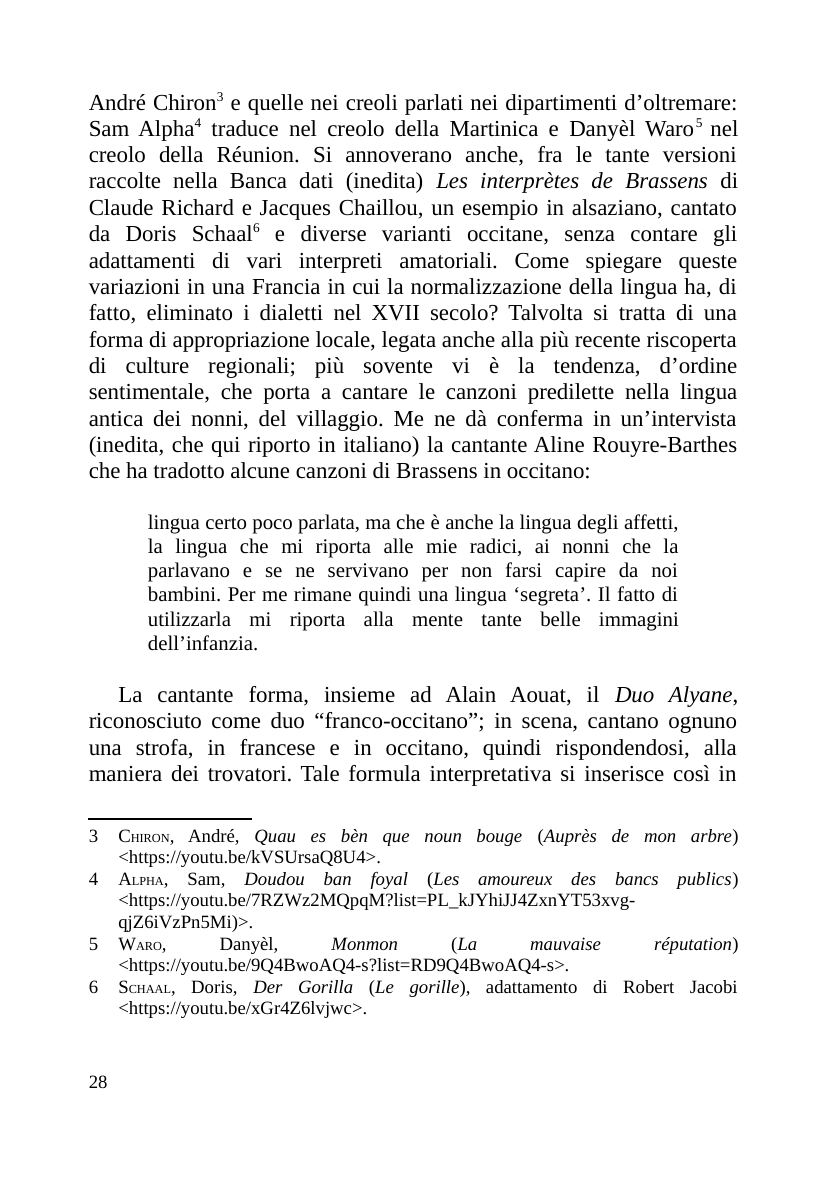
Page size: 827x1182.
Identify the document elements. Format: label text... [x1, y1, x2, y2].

text lingua certo poco parlata, ma che è anche la lingua degli affetti, la lingua che mi riporta alle mie radici, ai nonni che la parlavano e se ne servivano per non farsi capire da noi bambini. Per me rimane quindi una lingua ‘segreta’. Il fatto di utilizzarla mi riporta alla mente tante belle immagini dell’infanzia. [148, 510, 679, 654]
text Chiron, André, Quau es bèn que noun bouge (Auprès de mon arbre) <https://youtu.be/kVSUrsaQ8U4>. [88, 825, 738, 868]
text Di Brassens parlerò soltanto nell’ottica delle traduzioni dialettali italiane delle sue canzoni, con un breve cenno ad alcune versioni in lingue regionali e dialetti francesi. Sono note quelle in provenzale di André Chiron e quelle nei creoli parlati nei dipartimenti d’oltremare: Sam Alpha traduce nel creolo della Martinica e Danyèl Waro nel creolo della Réunion. Si annoverano anche, fra le tante versioni raccolte nella Banca dati (inedita) Les interprètes de Brassens di Claude Richard e Jacques Chaillou, un esempio in alsaziano, cantato da Doris Schaal e diverse varianti occitane, senza contare gli adattamenti di vari interpreti amatoriali. Come spiegare queste variazioni in una Francia in cui la normalizzazione della lingua ha, di fatto, eliminato i dialetti nel XVII secolo? Talvolta si tratta di una forma di appropriazione locale, legata anche alla più recente riscoperta di culture regionali; più sovente vi è la tendenza, d’ordine sentimentale, che porta a cantare le canzoni predilette nella lingua antica dei nonni, del villaggio. Me ne dà conferma in un’intervista (inedita, che qui riporto in italiano) la cantante Aline Rouyre-Barthes che ha tradotto alcune canzoni di Brassens in occitano: [88, 88, 738, 484]
text Waro, Danyèl, Monmon (La mauvaise réputation) <https://youtu.be/9Q4BwoAQ4-s?list=RD9Q4BwoAQ4-s>. [88, 932, 738, 976]
text La cantante forma, insieme ad Alain Aouat, il Duo Alyane, riconosciuto come duo “franco-occitano”; in scena, cantano ognuno una strofa, in francese e in occitano, quindi rispondendosi, alla maniera dei trovatori. Tale formula interpretativa si inserisce così in [88, 681, 738, 786]
text Alpha, Sam, Doudou ban foyal (Les amoureux des bancs publics) <https://youtu.be/7RZWz2MQpqM?list=PL_kJYhiJJ4ZxnYT53xvg-qjZ6iVzPn5Mi)>. [88, 868, 738, 932]
text Schaal, Doris, Der Gorilla (Le gorille), adattamento di Robert Jacobi <https://youtu.be/xGr4Z6lvjwc>. [88, 976, 738, 1019]
